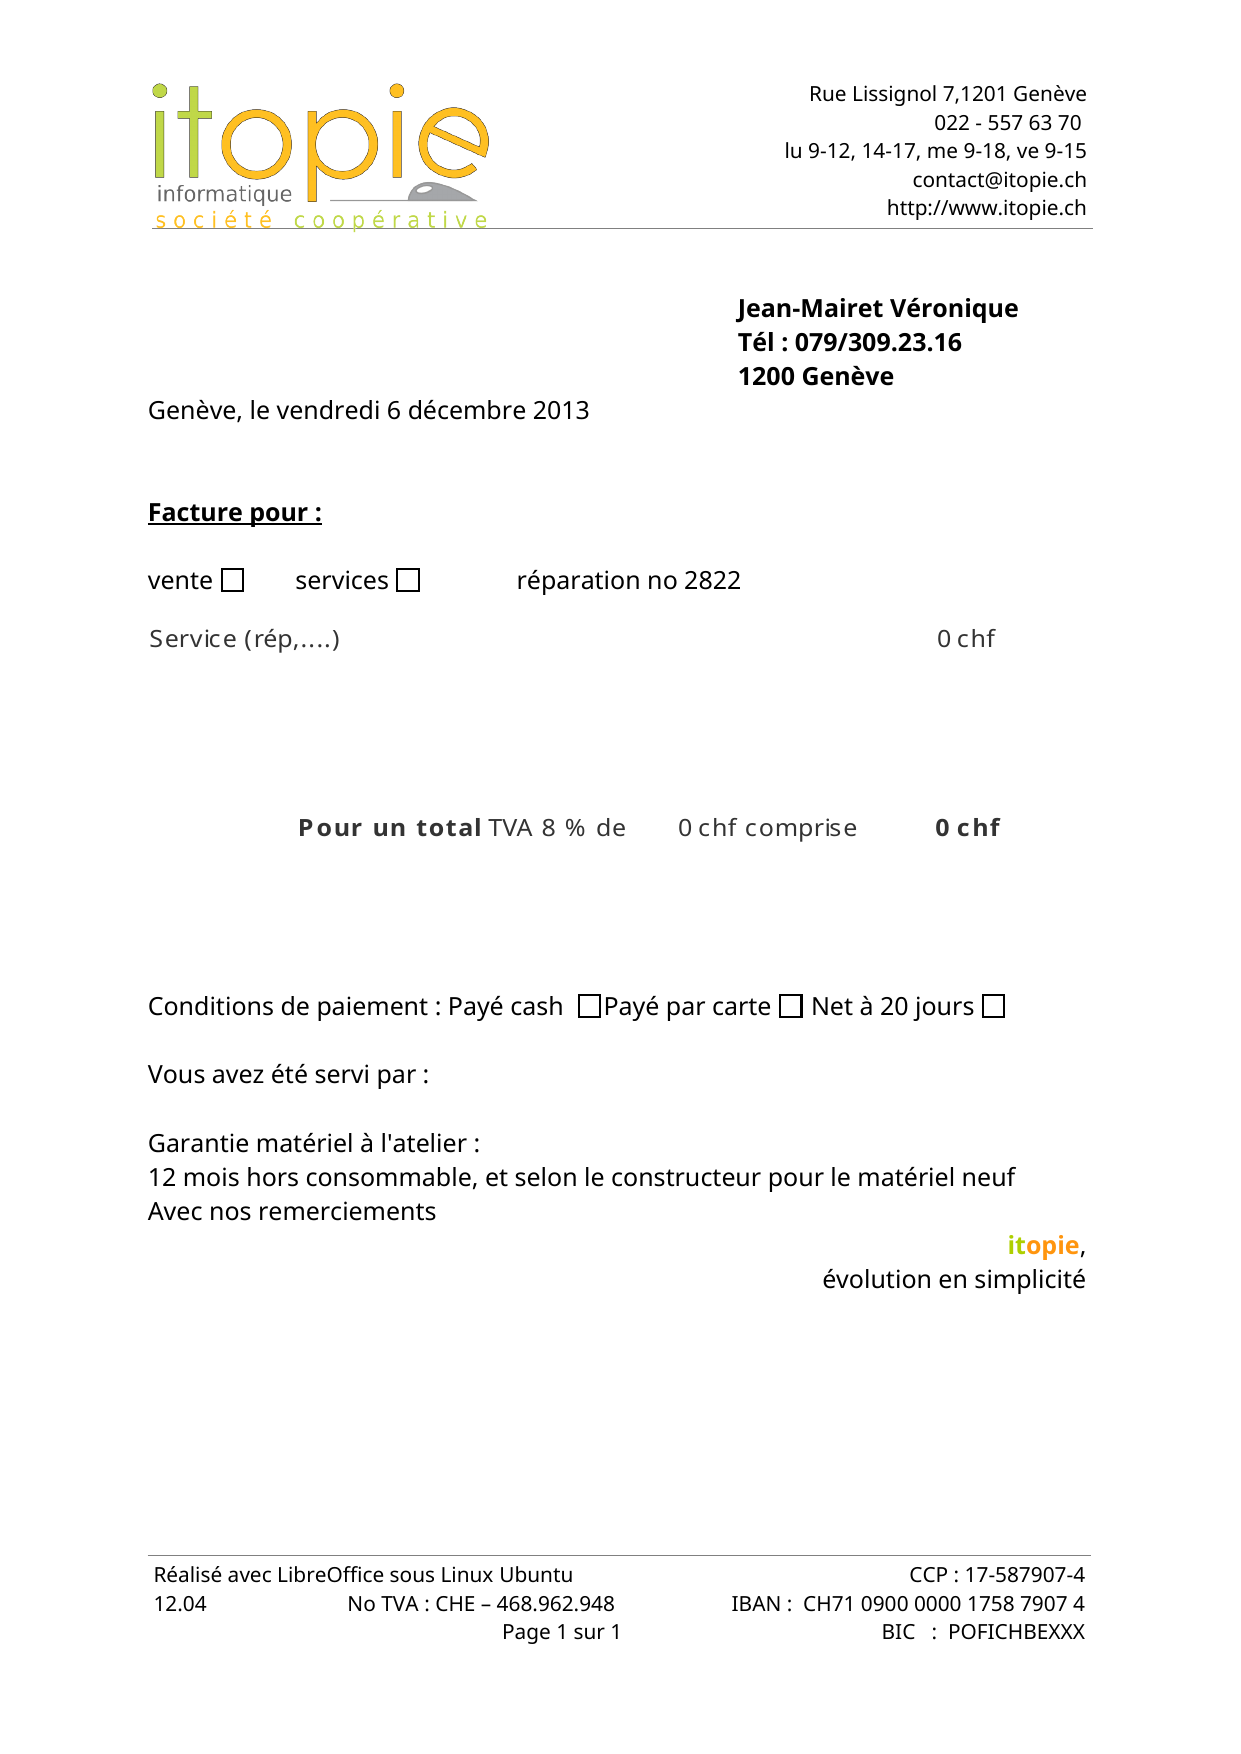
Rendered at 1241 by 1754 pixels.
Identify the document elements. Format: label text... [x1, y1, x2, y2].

text Conditions de paiement : Payé cash Payé par carte Net à 20 jours [148, 989, 1093, 1023]
picture [138, 72, 500, 244]
text Tél : 079/309.23.16 [148, 324, 1093, 358]
text 1200 Genève [148, 358, 1093, 392]
text vente services réparation no 2822 [148, 563, 1093, 597]
text Vous avez été servi par : [148, 1057, 1093, 1091]
text 12 mois hors consommable, et selon le constructeur pour le matériel neuf [148, 1159, 1093, 1193]
text évolution en simplicité [148, 1262, 1093, 1296]
text itopie, [148, 1227, 1093, 1262]
text Genève, le vendredi 6 décembre 2013 [148, 392, 1093, 427]
text Facture pour : [148, 495, 1093, 529]
text Jean-Mairet Véronique [148, 290, 1093, 324]
text Garantie matériel à l'atelier : [148, 1125, 1093, 1159]
text Avec nos remerciements [148, 1193, 1093, 1227]
